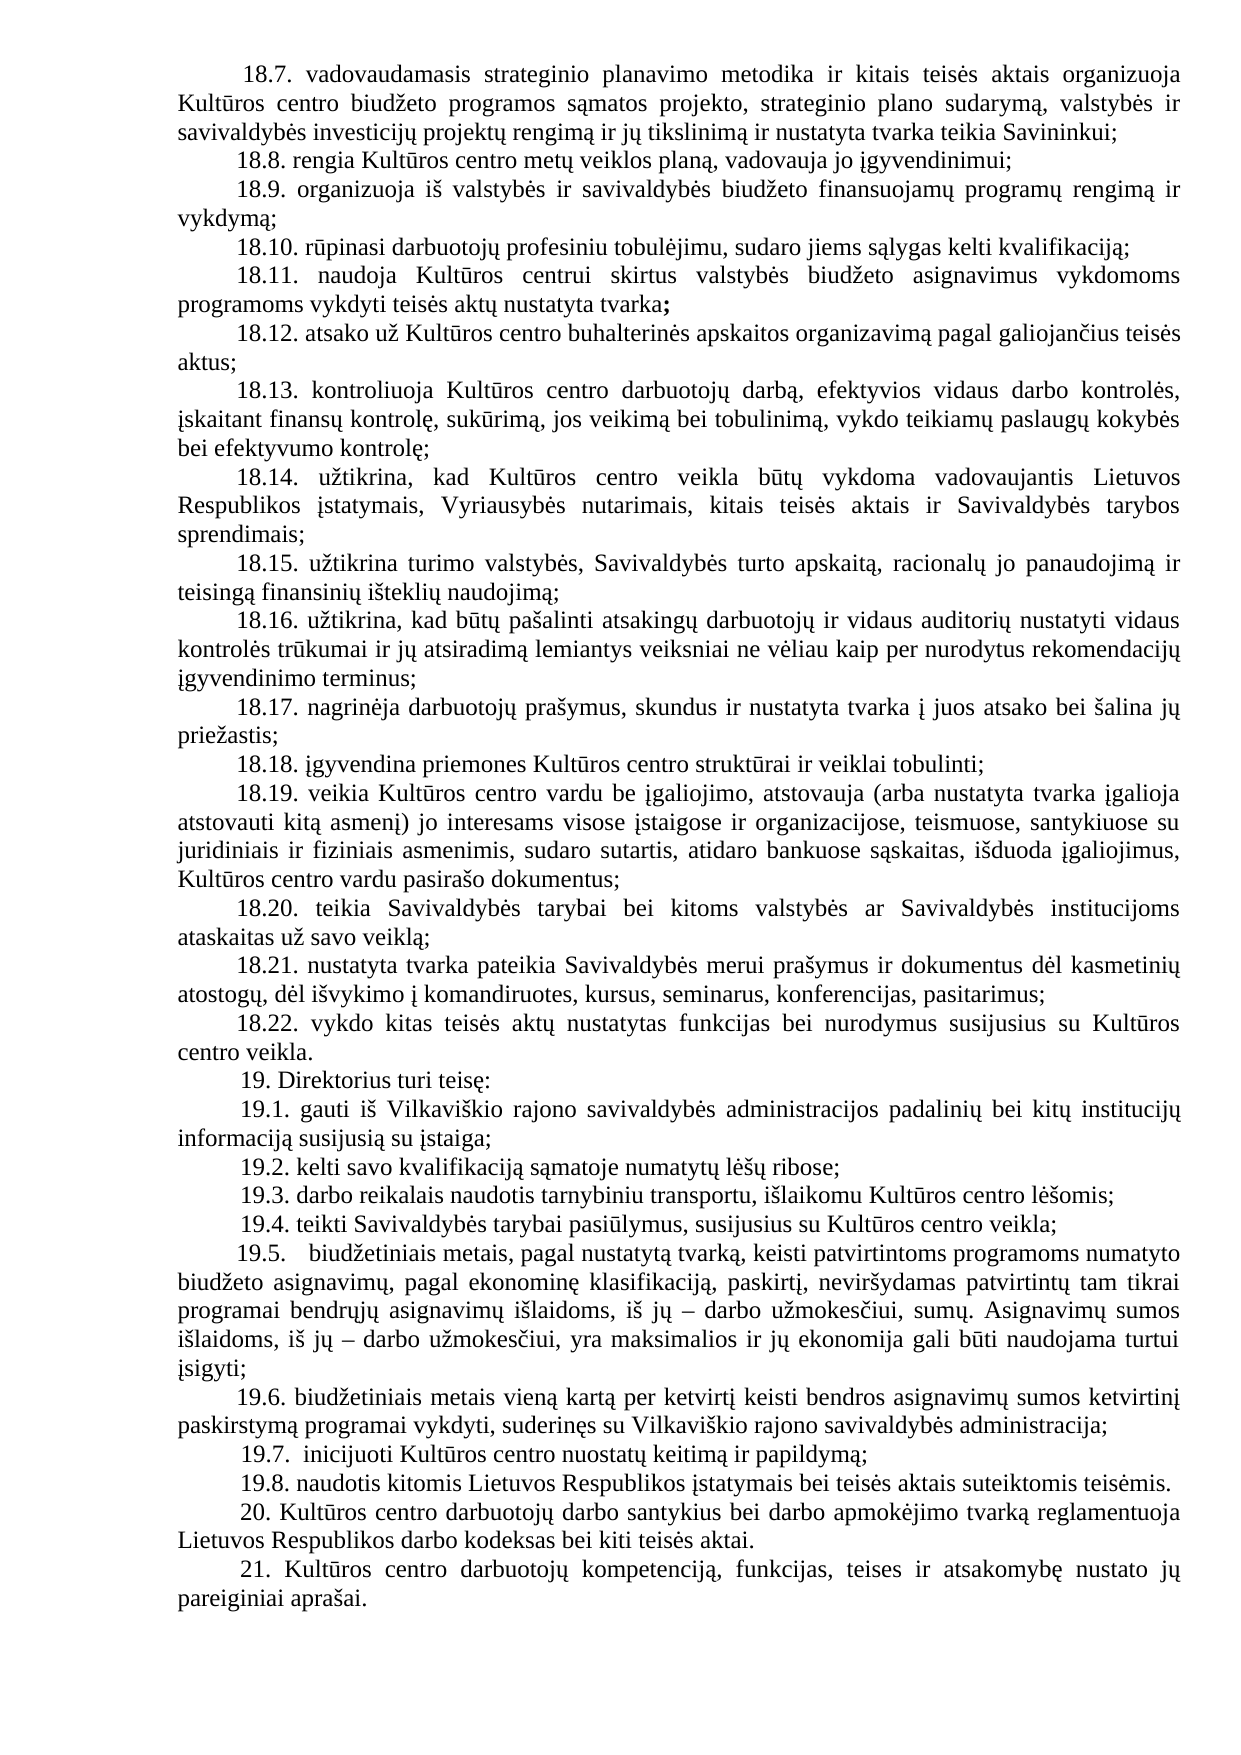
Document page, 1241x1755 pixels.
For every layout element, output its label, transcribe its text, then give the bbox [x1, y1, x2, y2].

text 19.3. darbo reikalais naudotis tarnybiniu transportu, išlaikomu Kultūros centro lėšomis; [177, 1180, 1181, 1209]
text 19.1. gauti iš Vilkaviškio rajono savivaldybės administracijos padalinių bei kitų institucijų informaciją susijusią su įstaiga; [177, 1094, 1181, 1152]
text 18.17. nagrinėja darbuotojų prašymus, skundus ir nustatyta tvarka į juos atsako bei šalina jų priežastis; [177, 692, 1181, 749]
text 18.12. atsako už Kultūros centro buhalterinės apskaitos organizavimą pagal galiojančius teisės aktus; [177, 318, 1181, 375]
text 20. Kultūros centro darbuotojų darbo santykius bei darbo apmokėjimo tvarką reglamentuoja Lietuvos Respublikos darbo kodeksas bei kiti teisės aktai. [177, 1497, 1181, 1554]
text 19.5. biudžetiniais metais, pagal nustatytą tvarką, keisti patvirtintoms programoms numatyto biudžeto asignavimų, pagal ekonominę klasifikaciją, paskirtį, neviršydamas patvirtintų tam tikrai programai bendrųjų asignavimų išlaidoms, iš jų – darbo užmokesčiui, sumų. Asignavimų sumos išlaidoms, iš jų – darbo užmokesčiui, yra maksimalios ir jų ekonomija gali būti naudojama turtui įsigyti; [177, 1238, 1181, 1382]
text 18.8. rengia Kultūros centro metų veiklos planą, vadovauja jo įgyvendinimui; [177, 145, 1181, 174]
text 19.4. teikti Savivaldybės tarybai pasiūlymus, susijusius su Kultūros centro veikla; [177, 1209, 1181, 1238]
text 18.7. vadovaudamasis strateginio planavimo metodika ir kitais teisės aktais organizuoja Kultūros centro biudžeto programos sąmatos projekto, strateginio plano sudarymą, valstybės ir savivaldybės investicijų projektų rengimą ir jų tikslinimą ir nustatyta tvarka teikia Savininkui; [177, 59, 1181, 145]
text 18.21. nustatyta tvarka pateikia Savivaldybės merui prašymus ir dokumentus dėl kasmetinių atostogų, dėl išvykimo į komandiruotes, kursus, seminarus, konferencijas, pasitarimus; [177, 950, 1181, 1008]
text 18.9. organizuoja iš valstybės ir savivaldybės biudžeto finansuojamų programų rengimą ir vykdymą; [177, 174, 1181, 232]
text 18.13. kontroliuoja Kultūros centro darbuotojų darbą, efektyvios vidaus darbo kontrolės, įskaitant finansų kontrolę, sukūrimą, jos veikimą bei tobulinimą, vykdo teikiamų paslaugų kokybės bei efektyvumo kontrolę; [177, 375, 1181, 462]
text 18.11. naudoja Kultūros centrui skirtus valstybės biudžeto asignavimus vykdomoms programoms vykdyti teisės aktų nustatyta tvarka; [177, 260, 1181, 318]
text 18.18. įgyvendina priemones Kultūros centro struktūrai ir veiklai tobulinti; [177, 749, 1181, 778]
text 18.10. rūpinasi darbuotojų profesiniu tobulėjimu, sudaro jiems sąlygas kelti kvalifikaciją; [177, 232, 1181, 260]
text 18.14. užtikrina, kad Kultūros centro veikla būtų vykdoma vadovaujantis Lietuvos Respublikos įstatymais, Vyriausybės nutarimais, kitais teisės aktais ir Savivaldybės tarybos sprendimais; [177, 462, 1181, 548]
text 18.15. užtikrina turimo valstybės, Savivaldybės turto apskaitą, racionalų jo panaudojimą ir teisingą finansinių išteklių naudojimą; [177, 548, 1181, 605]
text 21. Kultūros centro darbuotojų kompetenciją, funkcijas, teises ir atsakomybę nustato jų pareiginiai aprašai. [177, 1554, 1181, 1612]
text 19.2. kelti savo kvalifikaciją sąmatoje numatytų lėšų ribose; [177, 1152, 1181, 1180]
text 19.7. inicijuoti Kultūros centro nuostatų keitimą ir papildymą; [177, 1439, 1181, 1468]
text 18.16. užtikrina, kad būtų pašalinti atsakingų darbuotojų ir vidaus auditorių nustatyti vidaus kontrolės trūkumai ir jų atsiradimą lemiantys veiksniai ne vėliau kaip per nurodytus rekomendacijų įgyvendinimo terminus; [177, 605, 1181, 692]
text 18.20. teikia Savivaldybės tarybai bei kitoms valstybės ar Savivaldybės institucijoms ataskaitas už savo veiklą; [177, 893, 1181, 950]
text 19.8. naudotis kitomis Lietuvos Respublikos įstatymais bei teisės aktais suteiktomis teisėmis. [177, 1468, 1181, 1497]
text 18.19. veikia Kultūros centro vardu be įgaliojimo, atstovauja (arba nustatyta tvarka įgalioja atstovauti kitą asmenį) jo interesams visose įstaigose ir organizacijose, teismuose, santykiuose su juridiniais ir fiziniais asmenimis, sudaro sutartis, atidaro bankuose sąskaitas, išduoda įgaliojimus, Kultūros centro vardu pasirašo dokumentus; [177, 778, 1181, 893]
text 18.22. vykdo kitas teisės aktų nustatytas funkcijas bei nurodymus susijusius su Kultūros centro veikla. [177, 1008, 1181, 1065]
text 19.6. biudžetiniais metais vieną kartą per ketvirtį keisti bendros asignavimų sumos ketvirtinį paskirstymą programai vykdyti, suderinęs su Vilkaviškio rajono savivaldybės administracija; [177, 1382, 1181, 1439]
text 19. Direktorius turi teisę: [177, 1065, 1181, 1094]
